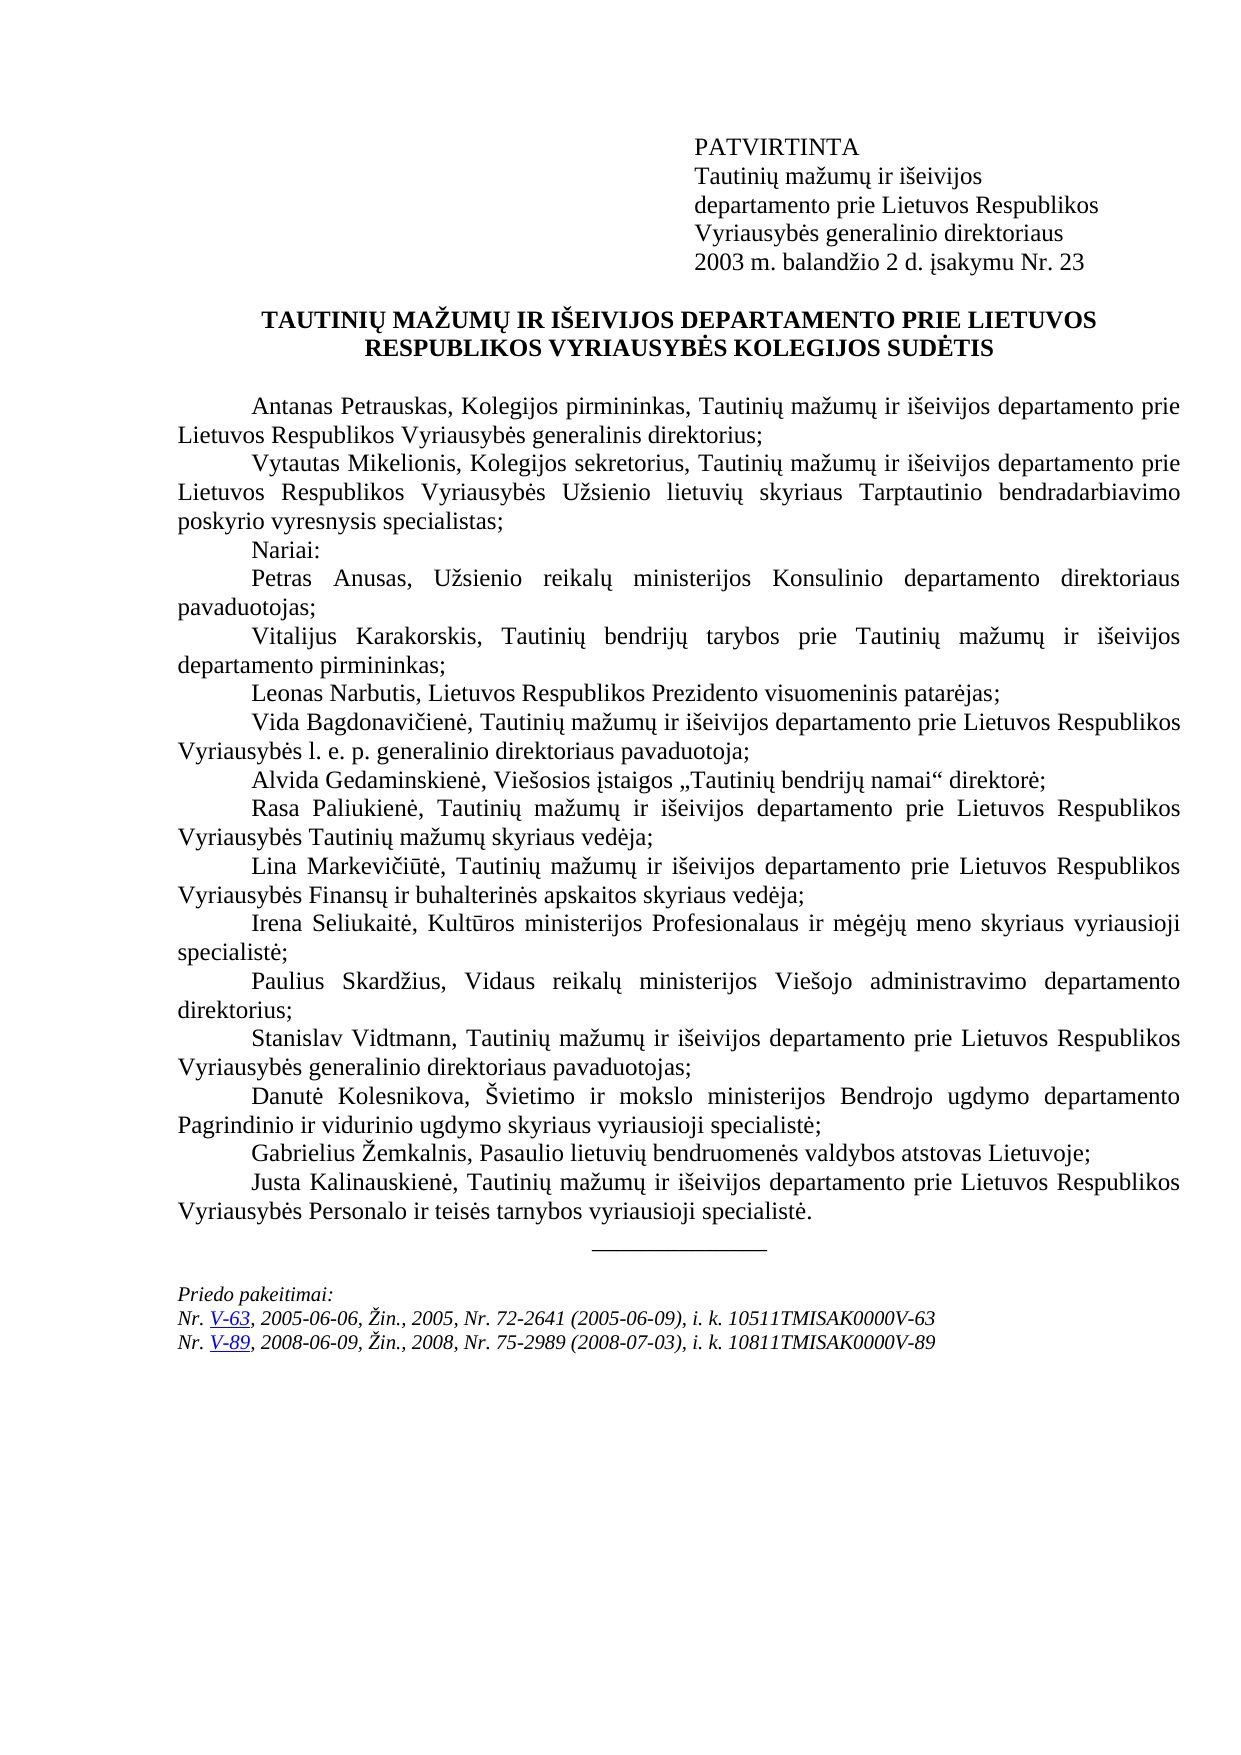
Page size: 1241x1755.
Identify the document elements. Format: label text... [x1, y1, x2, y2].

text Vida Bagdonavičienė, Tautinių mažumų ir išeivijos departamento prie Lietuvos Respublikos Vyriausybės l. e. p. generalinio direktoriaus pavaduotoja; [177, 707, 1181, 765]
text Nr. V-63, 2005-06-06, Žin., 2005, Nr. 72-2641 (2005-06-09), i. k. 10511TMISAK0000V-63 [177, 1306, 1181, 1330]
text Lina Markevičiūtė, Tautinių mažumų ir išeivijos departamento prie Lietuvos Respublikos Vyriausybės Finansų ir buhalterinės apskaitos skyriaus vedėja; [177, 851, 1181, 908]
text PATVIRTINTA [177, 132, 1181, 161]
text Petras Anusas, Užsienio reikalų ministerijos Konsulinio departamento direktoriaus pavaduotojas; [177, 563, 1181, 621]
text Danutė Kolesnikova, Švietimo ir mokslo ministerijos Bendrojo ugdymo departamento Pagrindinio ir vidurinio ugdymo skyriaus vyriausioji specialistė; [177, 1081, 1181, 1138]
text Nr. V-89, 2008-06-09, Žin., 2008, Nr. 75-2989 (2008-07-03), i. k. 10811TMISAK0000V-89 [177, 1330, 1181, 1354]
text Antanas Petrauskas, Kolegijos pirmininkas, Tautinių mažumų ir išeivijos departamento prie Lietuvos Respublikos Vyriausybės generalinis direktorius; [177, 391, 1181, 448]
text Stanislav Vidtmann, Tautinių mažumų ir išeivijos departamento prie Lietuvos Respublikos Vyriausybės generalinio direktoriaus pavaduotojas; [177, 1023, 1181, 1081]
text Nariai: [177, 535, 1181, 563]
text Gabrielius Žemkalnis, Pasaulio lietuvių bendruomenės valdybos atstovas Lietuvoje; [177, 1138, 1181, 1167]
text Priedo pakeitimai: [177, 1282, 1181, 1306]
text Vitalijus Karakorskis, Tautinių bendrijų tarybos prie Tautinių mažumų ir išeivijos departamento pirmininkas; [177, 621, 1181, 678]
text Tautinių mažumų ir išeivijos [177, 161, 1181, 190]
text Rasa Paliukienė, Tautinių mažumų ir išeivijos departamento prie Lietuvos Respublikos Vyriausybės Tautinių mažumų skyriaus vedėja; [177, 793, 1181, 851]
text Alvida Gedaminskienė, Viešosios įstaigos „Tautinių bendrijų namai“ direktorė; [177, 765, 1181, 793]
text Vyriausybės generalinio direktoriaus [177, 218, 1181, 247]
text departamento prie Lietuvos Respublikos [177, 190, 1181, 218]
text Leonas Narbutis, Lietuvos Respublikos Prezidento visuomeninis patarėjas; [177, 678, 1181, 707]
text Irena Seliukaitė, Kultūros ministerijos Profesionalaus ir mėgėjų meno skyriaus vyriausioji specialistė; [177, 908, 1181, 966]
text Paulius Skardžius, Vidaus reikalų ministerijos Viešojo administravimo departamento direktorius; [177, 966, 1181, 1023]
text 2003 m. balandžio 2 d. įsakymu Nr. 23 [177, 247, 1181, 276]
text ______________ [177, 1225, 1181, 1253]
text TAUTINIŲ MAŽUMŲ IR IŠEIVIJOS DEPARTAMENTO PRIE LIETUVOS RESPUBLIKOS VYRIAUSYBĖS KOLEGIJOS SUDĖTIS [177, 305, 1181, 362]
text Justa Kalinauskienė, Tautinių mažumų ir išeivijos departamento prie Lietuvos Respublikos Vyriausybės Personalo ir teisės tarnybos vyriausioji specialistė. [177, 1167, 1181, 1225]
text Vytautas Mikelionis, Kolegijos sekretorius, Tautinių mažumų ir išeivijos departamento prie Lietuvos Respublikos Vyriausybės Užsienio lietuvių skyriaus Tarptautinio bendradarbiavimo poskyrio vyresnysis specialistas; [177, 448, 1181, 535]
